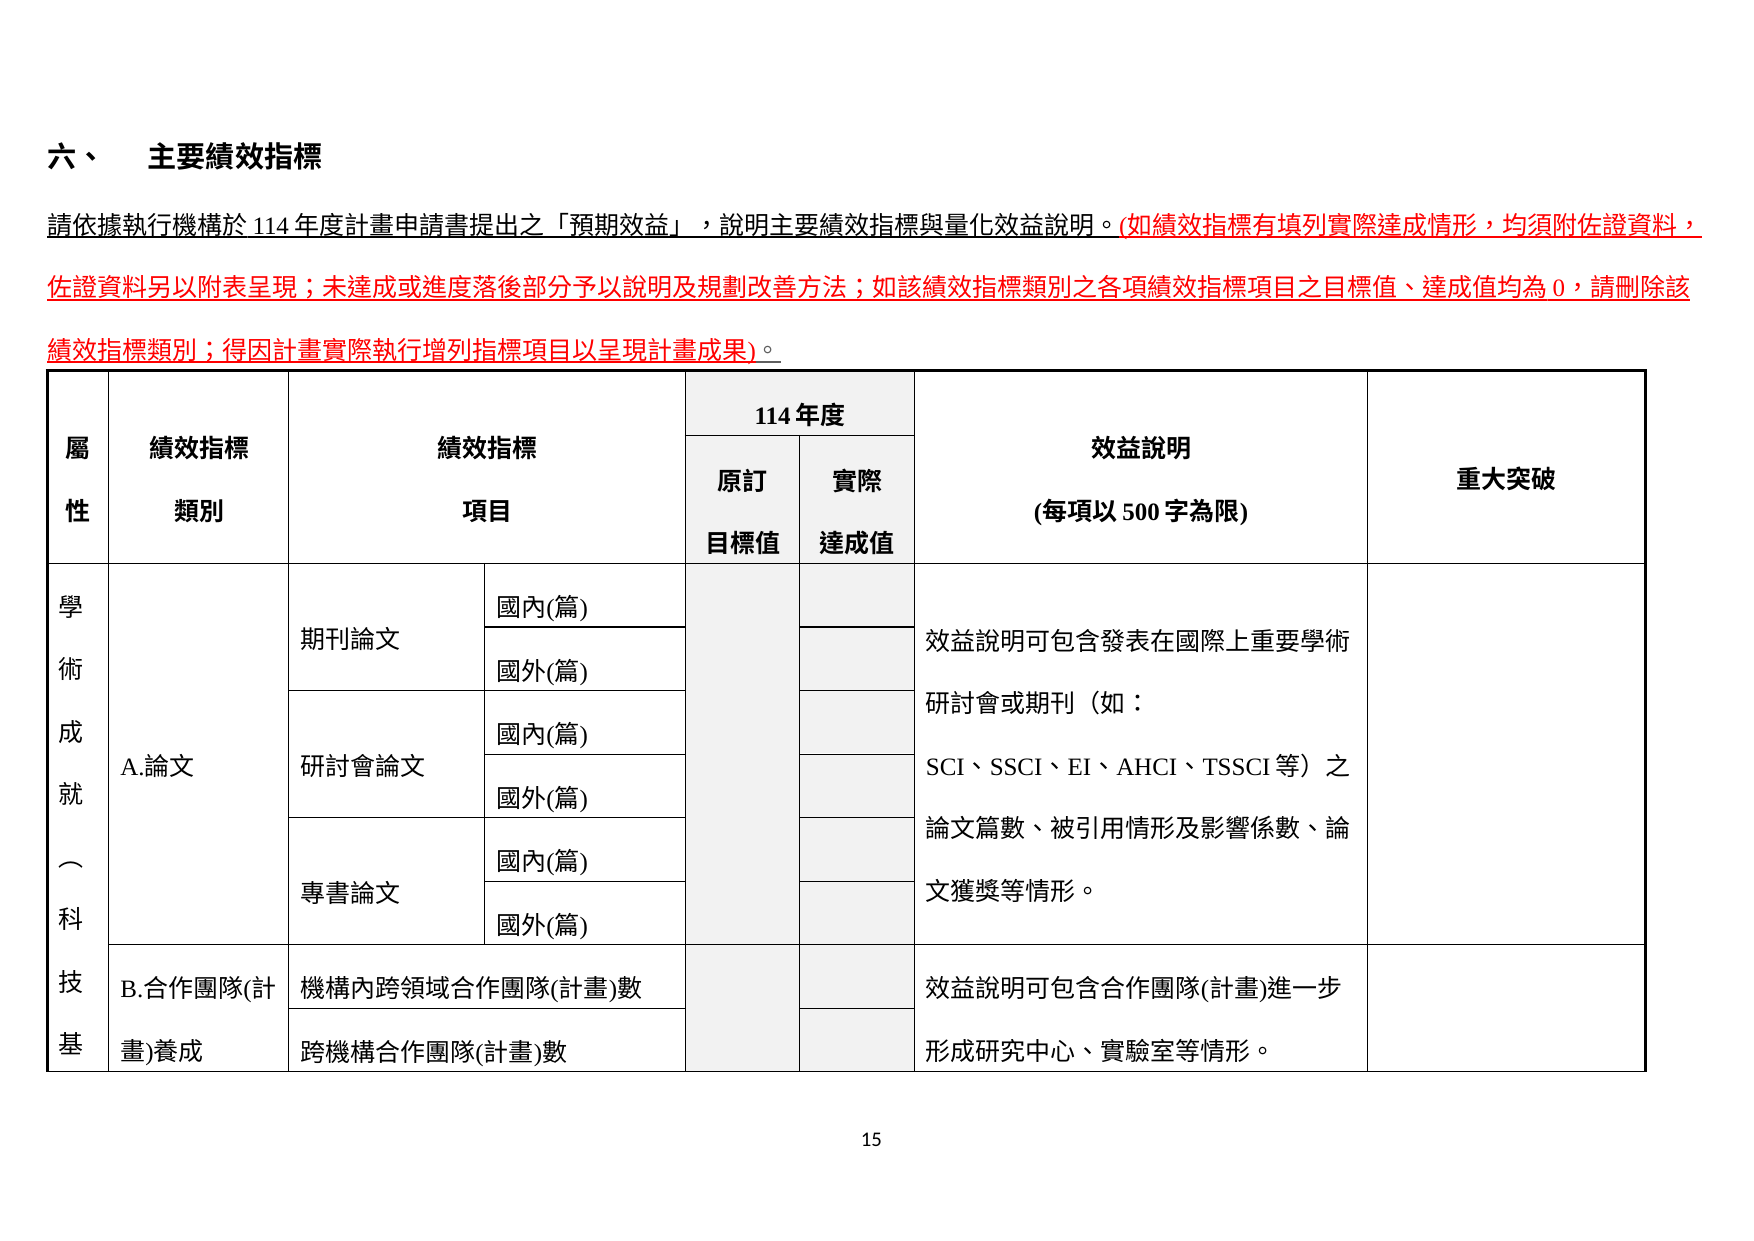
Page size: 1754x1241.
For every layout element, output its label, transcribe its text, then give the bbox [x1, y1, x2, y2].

table_cell 效益說明可包含發表在國際上重要學術研討會或期刊（如：SCI、SSCI、EI、AHCI、TSSCI等）之論文篇數、被引用情形及影響係數、論文獲獎等情形。 [915, 564, 1367, 944]
table_cell [800, 691, 914, 753]
table_cell 機構內跨領域合作團隊(計畫)數 [289, 945, 685, 1008]
table_header 114年度 [686, 372, 914, 435]
table_header 效益說明 (每項以500字為限) [915, 372, 1367, 563]
table_cell 國內(篇) [485, 691, 685, 753]
table_cell [800, 818, 914, 881]
table_cell [800, 882, 914, 944]
text 請依據執行機構於114年度計畫申請書提出之「預期效益」，說明主要績效指標與量化效益說明。(如績效指標有填列實際達成情形，均須附佐證資料，佐證資料另以附表呈現；未達成或進度落後部分予以說明及規劃改善方法；如該績效指標類別之各項績效指標項目之目標值、達成值均為0，請刪除該績效指標類別；得因計畫實際執行增列指標項目以呈現計畫成果)。 [47, 182, 1695, 236]
table_cell 學 術 成 就 ︵ 科 技 基 礎 研 究 ︶ [49, 564, 108, 1071]
table_cell 國外(篇) [485, 628, 685, 690]
table_cell 國外(篇) [485, 755, 685, 817]
table_cell [1368, 564, 1644, 944]
table_cell [800, 755, 914, 817]
table_cell 跨機構合作團隊(計畫)數 [289, 1009, 685, 1071]
table_cell [686, 945, 799, 1071]
table_cell 效益說明可包含合作團隊(計畫)進一步形成研究中心、實驗室等情形。 [915, 945, 1367, 1071]
table_cell B.合作團隊(計畫)養成 [109, 945, 288, 1071]
table_cell 國內(篇) [485, 818, 685, 881]
table_cell 國外(篇) [485, 882, 685, 944]
table_cell 實際 達成值 [800, 436, 914, 563]
table_cell [800, 564, 914, 626]
table_cell A.論文 [109, 564, 288, 944]
table_cell [800, 1009, 914, 1071]
table_cell [800, 945, 914, 1008]
table_header 績效指標 類別 [109, 372, 288, 563]
table_header 績效指標 項目 [289, 372, 685, 563]
table_cell 原訂 目標值 [686, 436, 799, 563]
table_cell 國內(篇) [485, 564, 685, 626]
table_cell [1368, 945, 1644, 1071]
table_cell 研討會論文 [289, 691, 484, 817]
table_cell 專書論文 [289, 818, 484, 944]
table_cell 期刊論文 [289, 564, 484, 690]
table_header 重大突破 [1368, 372, 1644, 563]
text 請依據執行機構於114年度計畫申請書提出之「預期效益」，說明主要績效指標與量化效益說明。(如績效指標有填列實際達成情形，均須附佐證資料，佐證資料另以附表呈現；未達成或進度落後部分予以說明及規劃改善方法；如該績效指標類別之各項績效指標項目之目標值、達成值均為0，請刪除該績效指標類別；得因計畫實際執行增列指標項目以呈現計畫成果)。 [47, 238, 1695, 369]
table_cell [800, 628, 914, 690]
subtitle 主要績效指標 [47, 113, 1695, 175]
table_cell [686, 564, 799, 944]
table_header 屬 性 [49, 372, 108, 563]
